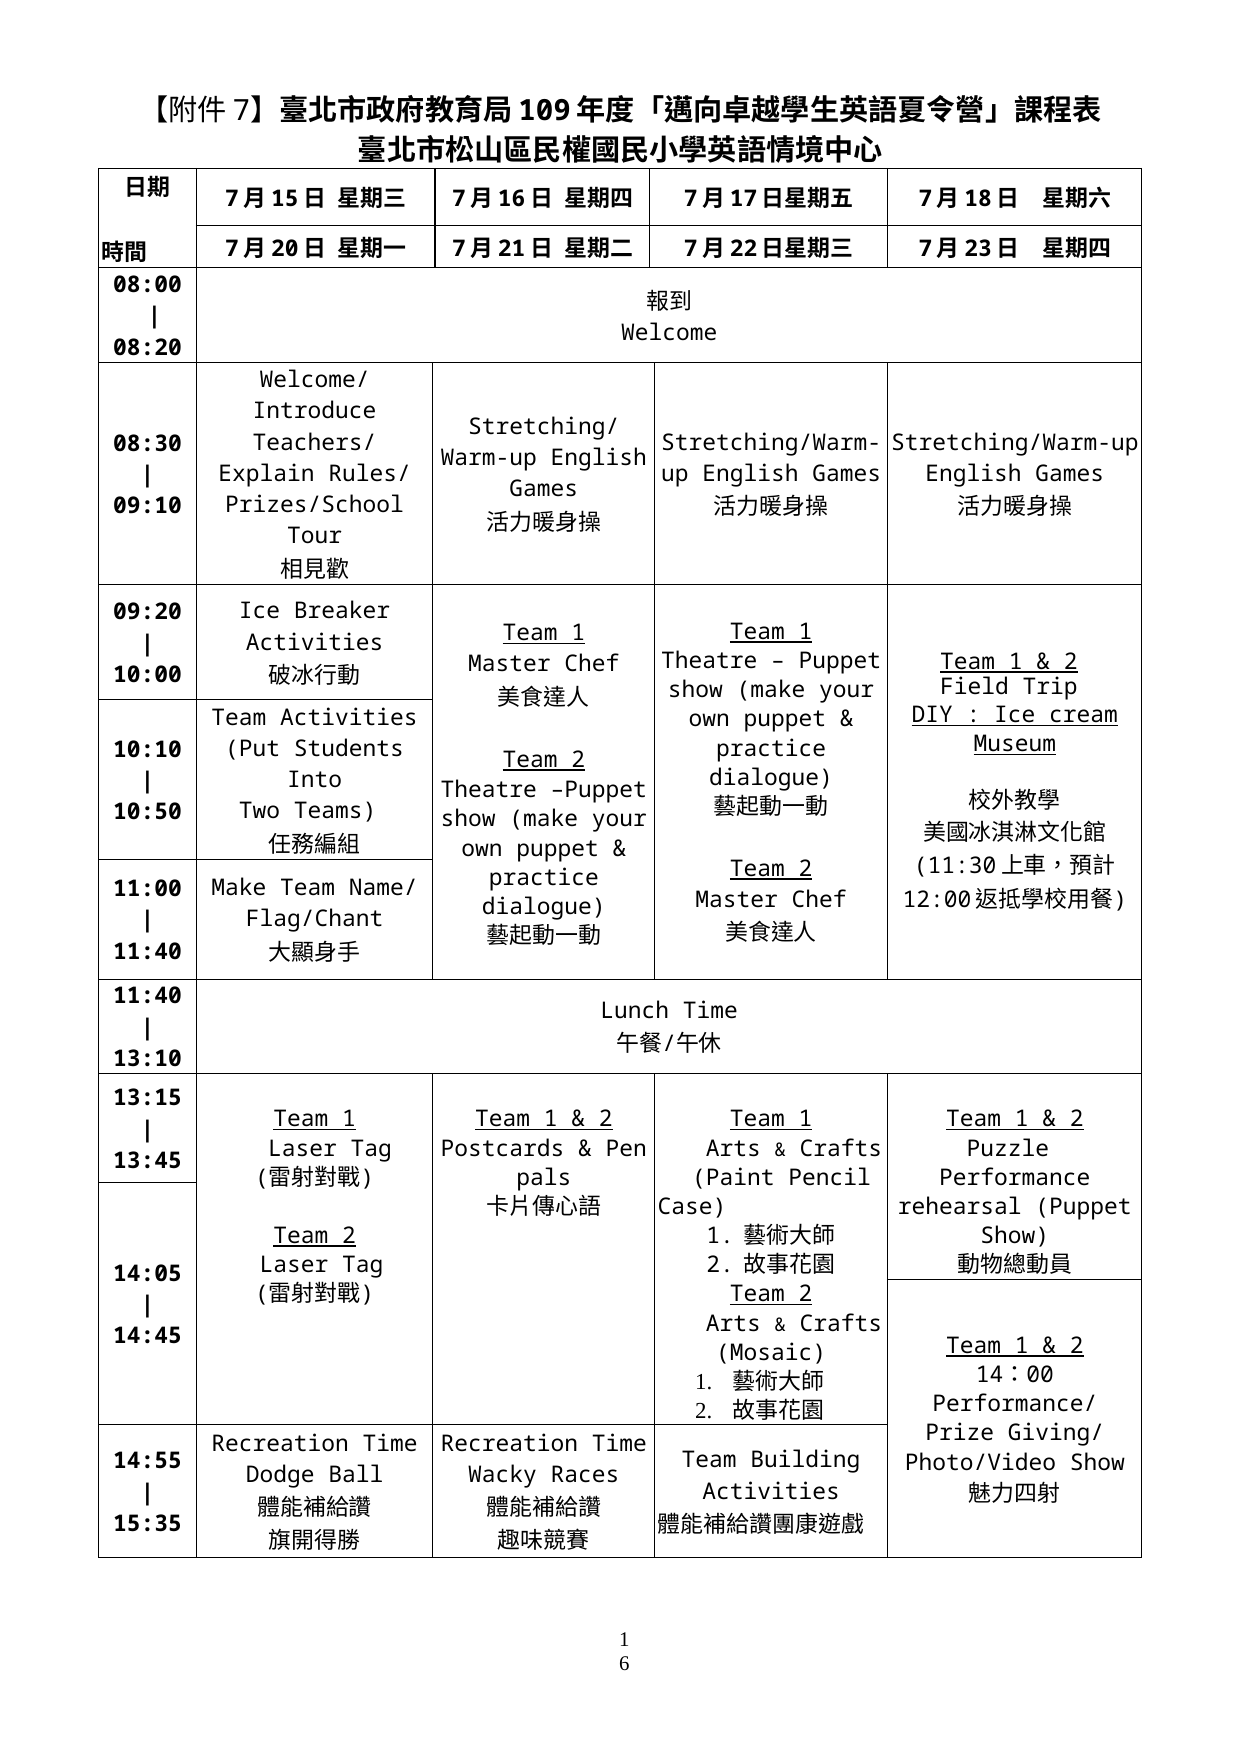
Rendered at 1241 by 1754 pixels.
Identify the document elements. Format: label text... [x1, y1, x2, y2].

table_cell Team 1 & 2 Field Trip DIY : Ice cream Museum 校外教學 美國冰淇淋文化館 (11:30上車，預計12:00返抵學校用餐) [888, 585, 1141, 978]
table_cell 09:20 | 10:00 [99, 585, 196, 699]
table_cell Make Team Name/ Flag/Chant 大顯身手 [197, 860, 432, 978]
table_cell Team 1 & 2 Postcards & Pen pals 卡片傳心語 [433, 1074, 654, 1424]
table_cell Team Building Activities 體能補給讚團康遊戲 [655, 1425, 887, 1557]
table_cell 7月21日 星期二 [436, 226, 649, 267]
text 【附件7】臺北市政府教育局109年度「邁向卓越學生英語夏令營」課程表 [83, 89, 1157, 128]
table_cell Team 1 & 2 Puzzle Performance rehearsal (Puppet Show) 動物總動員 [888, 1074, 1141, 1278]
table_cell Welcome/ Introduce Teachers/ Explain Rules/ Prizes/School Tour 相見歡 [197, 363, 432, 584]
table_header 7月16日 星期四 [436, 169, 649, 224]
table_header 日期 時間 [99, 169, 196, 267]
table_cell 7月22日星期三 [650, 226, 887, 267]
table_cell Stretching/Warm-up English Games 活力暖身操 [433, 363, 654, 584]
table_cell Team 1 Arts & Crafts (Paint Pencil Case) 藝術大師 故事花園 Team 2 Arts & Crafts (Mosaic) 藝術大師 故事花園 [655, 1074, 887, 1424]
text 臺北市松山區民權國民小學英語情境中心 [83, 128, 1157, 168]
table_cell 13:15 | 13:45 [99, 1074, 196, 1182]
table_cell Stretching/Warm-up English Games 活力暖身操 [888, 363, 1141, 584]
table_cell 7月20日 星期一 [197, 226, 434, 267]
table_cell Ice Breaker Activities 破冰行動 [197, 585, 432, 699]
table_cell Team 1 Theatre – Puppet show (make your own puppet & practice dialogue) 藝起動一動 Team 2 Master Chef 美食達人 [655, 585, 887, 978]
table_cell Stretching/Warm-up English Games 活力暖身操 [655, 363, 887, 584]
table_cell 11:40 | 13:10 [99, 980, 196, 1073]
table_cell 14:55 | 15:35 [99, 1425, 196, 1557]
table_header 7月17日星期五 [650, 169, 887, 224]
table_cell 10:10 | 10:50 [99, 700, 196, 859]
table_cell Team 1 Master Chef 美食達人 Team 2 Theatre –Puppet show (make your own puppet & practice dialogue) 藝起動一動 [433, 585, 654, 978]
table_cell 11:00 | 11:40 [99, 860, 196, 978]
table_header 7月15日 星期三 [197, 169, 434, 224]
table_cell 08:30 | 09:10 [99, 363, 196, 584]
table_cell Team 1 & 2 14：00 Performance/ Prize Giving/ Photo/Video Show 魅力四射 [888, 1280, 1141, 1557]
table_header 7月18日 星期六 [888, 169, 1141, 224]
table_cell Lunch Time 午餐/午休 [197, 980, 1141, 1073]
table_cell 14:05 | 14:45 [99, 1183, 196, 1424]
table_cell 7月23日 星期四 [888, 226, 1141, 267]
table_cell Recreation Time Dodge Ball 體能補給讚 旗開得勝 [197, 1425, 432, 1557]
table_cell Team Activities (Put Students Into Two Teams) 任務編組 [197, 700, 432, 859]
table_cell Team 1 Laser Tag (雷射對戰) Team 2 Laser Tag (雷射對戰) [197, 1074, 432, 1424]
table_cell 報到 Welcome [197, 268, 1141, 362]
table_cell Recreation Time Wacky Races 體能補給讚 趣味競賽 [433, 1425, 654, 1557]
table_cell 08:00 | 08:20 [99, 268, 196, 362]
